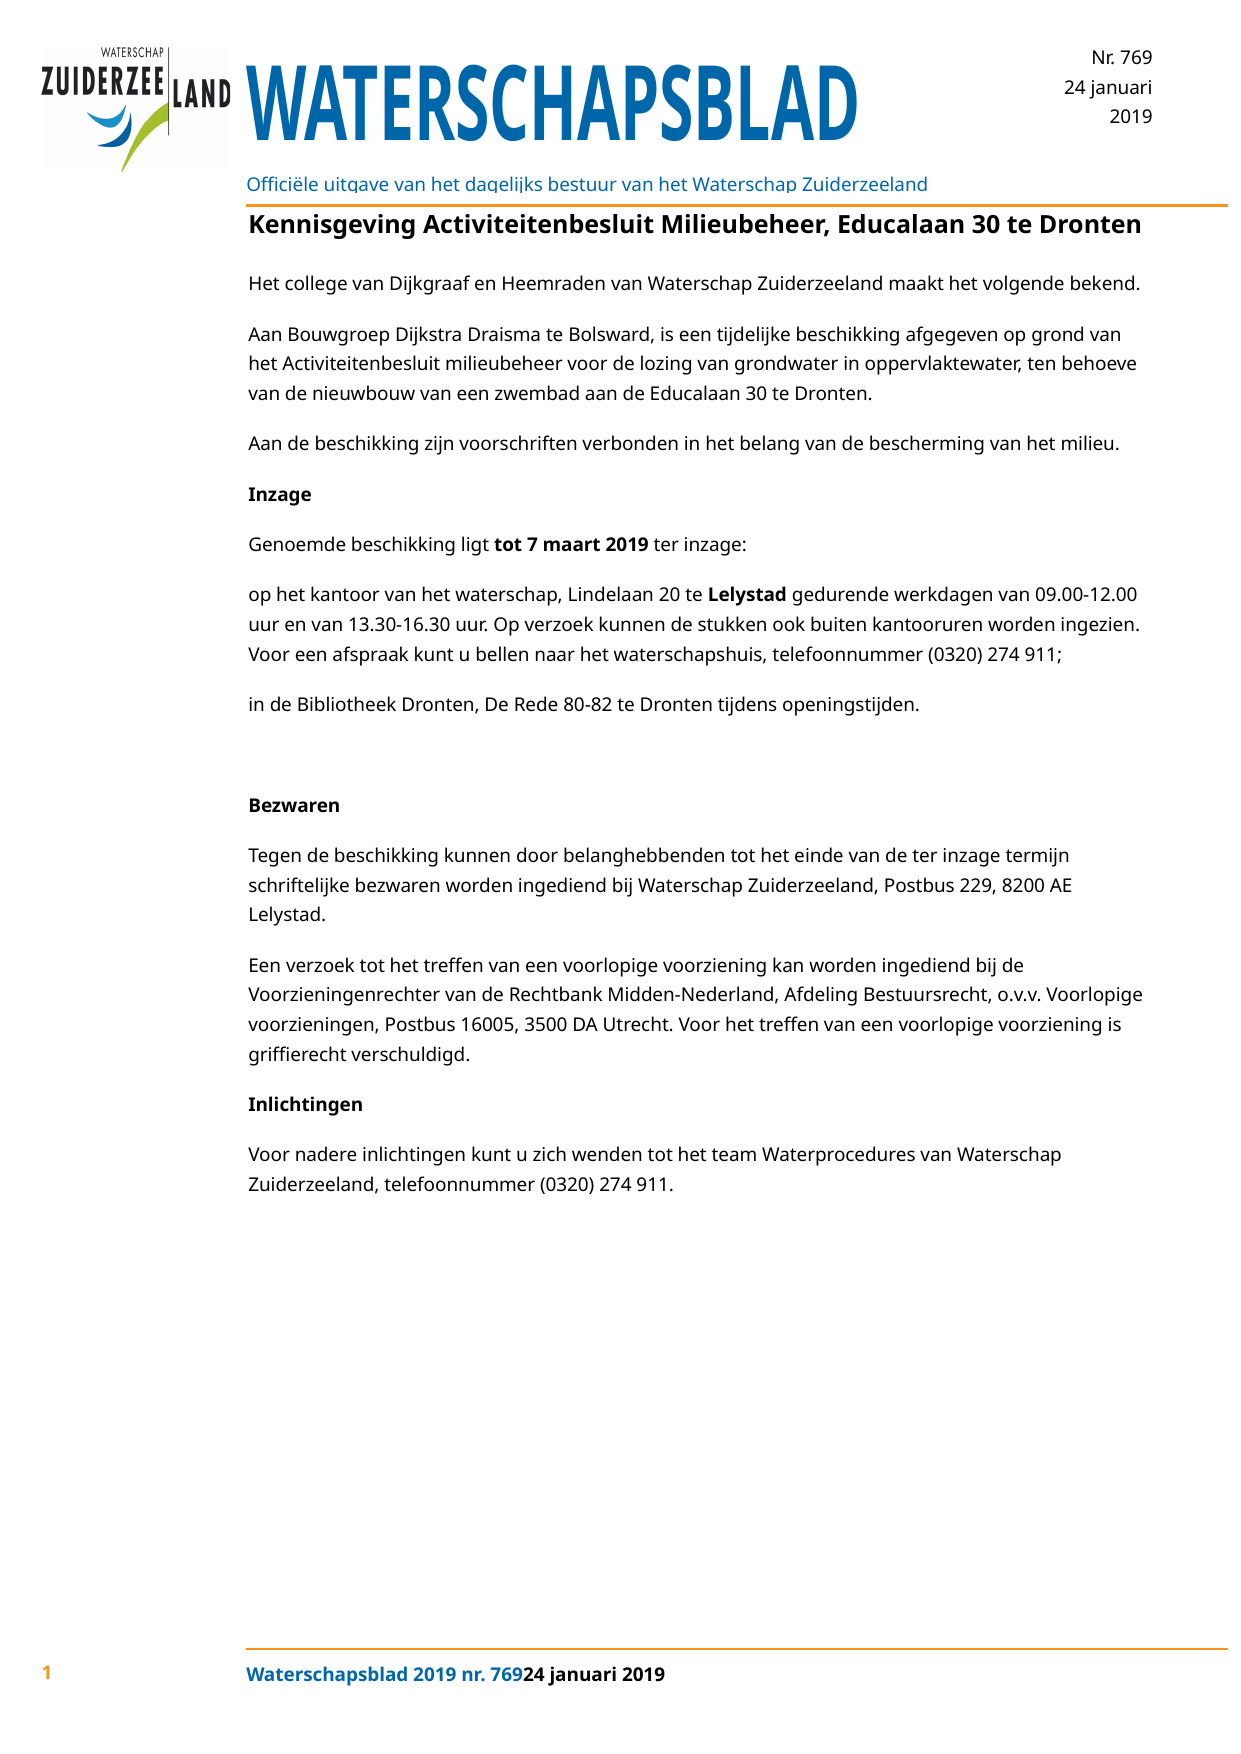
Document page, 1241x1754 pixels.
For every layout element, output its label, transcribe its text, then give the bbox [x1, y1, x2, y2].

text Tegen de beschikking kunnen door belanghebbenden tot het einde van de ter inzage termijn schriftelijke bezwaren worden ingediend bij Waterschap Zuiderzeeland, Postbus 229, 8200 AE Lelystad. [248, 842, 1152, 927]
text Aan de beschikking zijn voorschriften verbonden in het belang van de bescherming van het milieu. [248, 430, 1152, 456]
text op het kantoor van het waterschap, Lindelaan 20 te Lelystad gedurende werkdagen van 09.00-12.00 uur en van 13.30-16.30 uur. Op verzoek kunnen de stukken ook buiten kantooruren worden ingezien. Voor een afspraak kunt u bellen naar het waterschapshuis, telefoonnummer (0320) 274 911; [248, 582, 1152, 666]
text Genoemde beschikking ligt tot 7 maart 2019 ter inzage: [248, 531, 1152, 557]
text Aan Bouwgroep Dijkstra Draisma te Bolsward, is een tijdelijke beschikking afgegeven op grond van het Activiteitenbesluit milieubeheer voor de lozing van grondwater in oppervlaktewater, ten behoeve van de nieuwbouw van een zwembad aan de Educalaan 30 te Dronten. [248, 321, 1152, 406]
text Inlichtingen [248, 1091, 1152, 1117]
text Het college van Dijkgraaf en Heemraden van Waterschap Zuiderzeeland maakt het volgende bekend. [248, 270, 1152, 296]
text Voor nadere inlichtingen kunt u zich wenden tot het team Waterprocedures van Waterschap Zuiderzeeland, telefoonnummer (0320) 274 911. [248, 1142, 1152, 1197]
picture [41, 47, 231, 172]
text Bezwaren [248, 792, 1152, 818]
text in de Bibliotheek Dronten, De Rede 80-82 te Dronten tijdens openingstijden. [248, 691, 1152, 717]
text Kennisgeving Activiteitenbesluit Milieubeheer, Educalaan 30 te Dronten [248, 207, 1152, 241]
text Inzage [248, 481, 1152, 506]
text Een verzoek tot het treffen van een voorlopige voorziening kan worden ingediend bij de Voorzieningenrechter van de Rechtbank Midden-Nederland, Afdeling Bestuursrecht, o.v.v. Voorlopige voorzieningen, Postbus 16005, 3500 DA Utrecht. Voor het treffen van een voorlopige voorziening is griffierecht verschuldigd. [248, 952, 1152, 1066]
